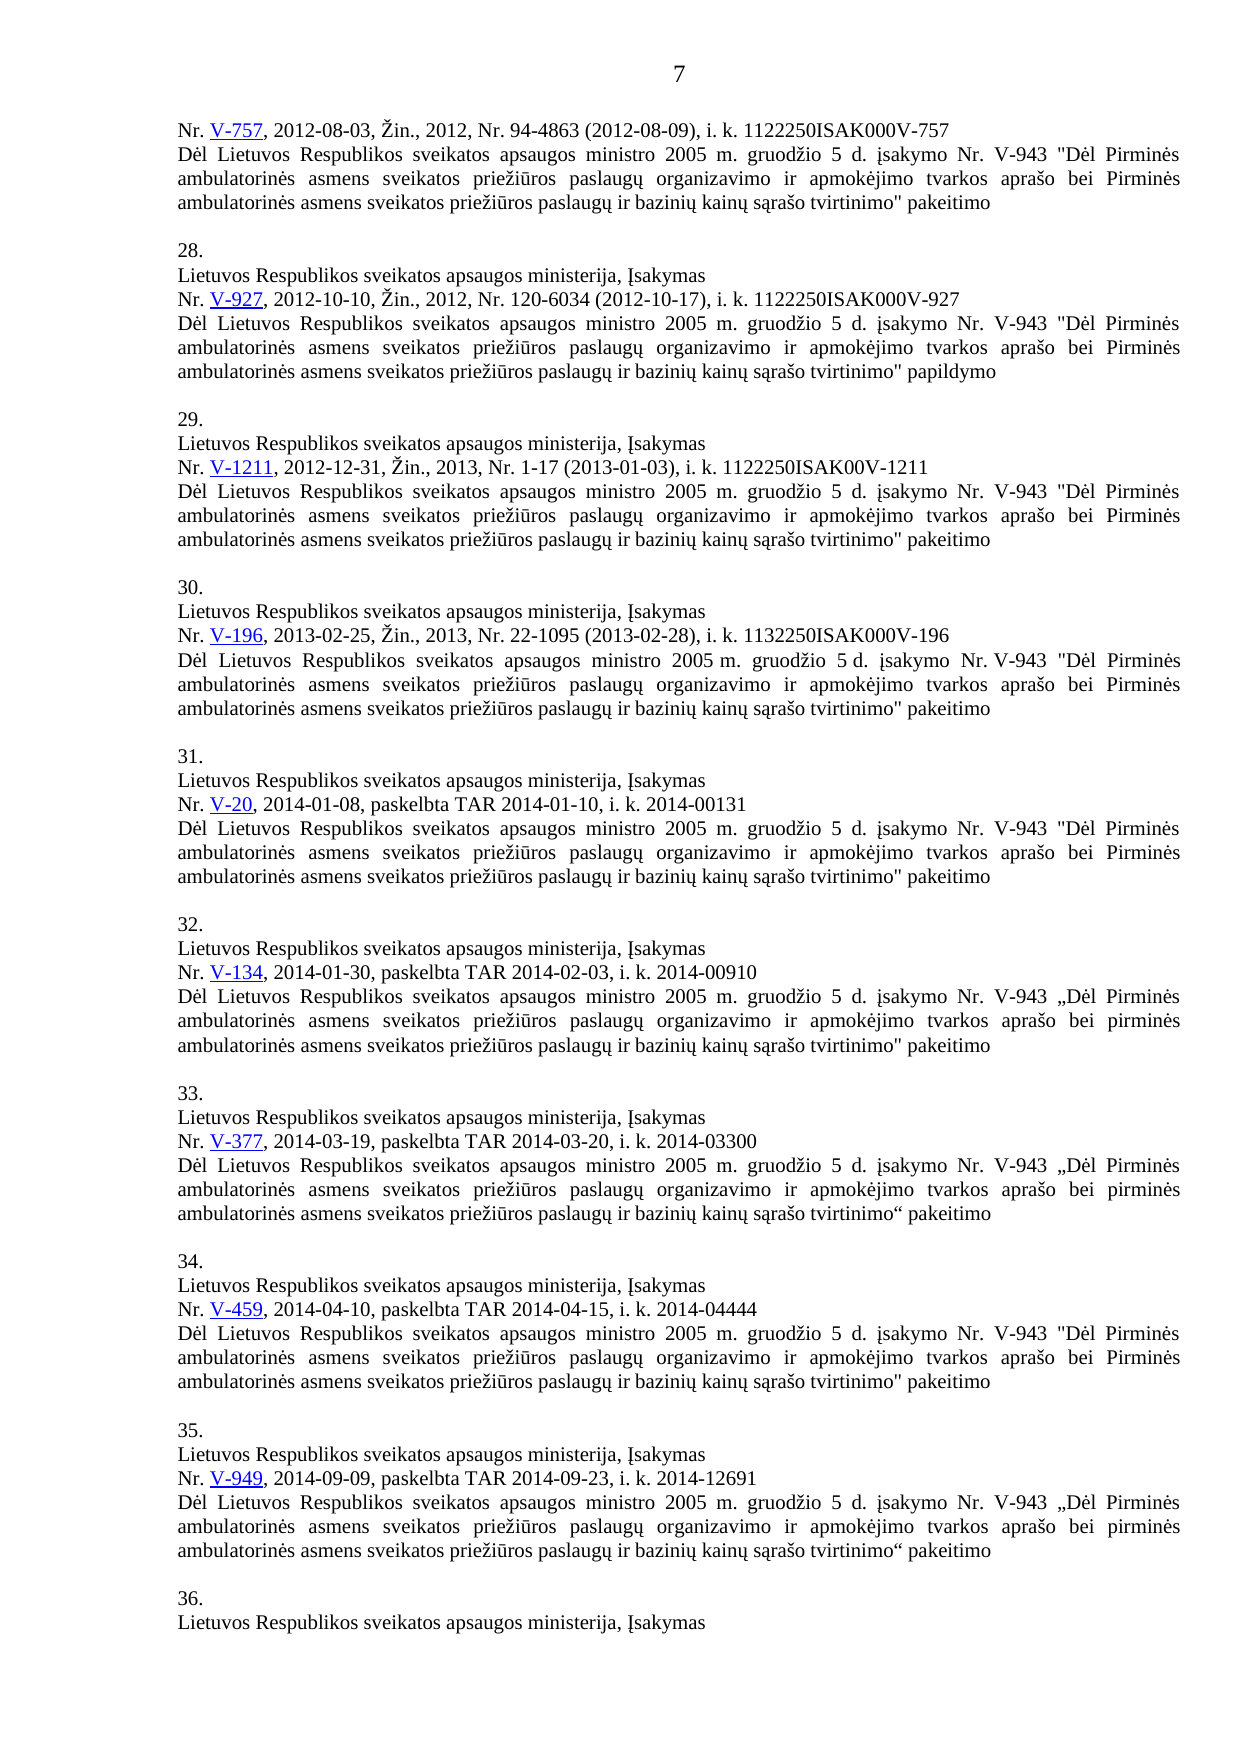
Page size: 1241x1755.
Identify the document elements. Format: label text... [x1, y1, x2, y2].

text Dėl Lietuvos Respublikos sveikatos apsaugos ministro 2005 m. gruodžio 5 d. įsakymo Nr. V-943 "Dėl Pirminės ambulatorinės asmens sveikatos priežiūros paslaugų organizavimo ir apmokėjimo tvarkos aprašo bei Pirminės ambulatorinės asmens sveikatos priežiūros paslaugų ir bazinių kainų sąrašo tvirtinimo" pakeitimo [177, 142, 1181, 214]
text 32. [177, 912, 1181, 936]
text 28. [177, 238, 1181, 262]
text Lietuvos Respublikos sveikatos apsaugos ministerija, Įsakymas [177, 768, 1181, 792]
text Dėl Lietuvos Respublikos sveikatos apsaugos ministro 2005 m. gruodžio 5 d. įsakymo Nr. V-943 „Dėl Pirminės ambulatorinės asmens sveikatos priežiūros paslaugų organizavimo ir apmokėjimo tvarkos aprašo bei pirminės ambulatorinės asmens sveikatos priežiūros paslaugų ir bazinių kainų sąrašo tvirtinimo“ pakeitimo [177, 1153, 1181, 1225]
text Lietuvos Respublikos sveikatos apsaugos ministerija, Įsakymas [177, 936, 1181, 960]
text Dėl Lietuvos Respublikos sveikatos apsaugos ministro 2005 m. gruodžio 5 d. įsakymo Nr. V-943 "Dėl Pirminės ambulatorinės asmens sveikatos priežiūros paslaugų organizavimo ir apmokėjimo tvarkos aprašo bei Pirminės ambulatorinės asmens sveikatos priežiūros paslaugų ir bazinių kainų sąrašo tvirtinimo" pakeitimo [177, 1321, 1181, 1393]
text Nr. V-134, 2014-01-30, paskelbta TAR 2014-02-03, i. k. 2014-00910 [177, 960, 1181, 984]
text 31. [177, 744, 1181, 768]
text Lietuvos Respublikos sveikatos apsaugos ministerija, Įsakymas [177, 1105, 1181, 1129]
text Nr. V-20, 2014-01-08, paskelbta TAR 2014-01-10, i. k. 2014-00131 [177, 792, 1181, 816]
text Dėl Lietuvos Respublikos sveikatos apsaugos ministro 2005 m. gruodžio 5 d. įsakymo Nr. V-943 "Dėl Pirminės ambulatorinės asmens sveikatos priežiūros paslaugų organizavimo ir apmokėjimo tvarkos aprašo bei Pirminės ambulatorinės asmens sveikatos priežiūros paslaugų ir bazinių kainų sąrašo tvirtinimo" papildymo [177, 311, 1181, 383]
text Dėl Lietuvos Respublikos sveikatos apsaugos ministro 2005 m. gruodžio 5 d. įsakymo Nr. V-943 „Dėl Pirminės ambulatorinės asmens sveikatos priežiūros paslaugų organizavimo ir apmokėjimo tvarkos aprašo bei pirminės ambulatorinės asmens sveikatos priežiūros paslaugų ir bazinių kainų sąrašo tvirtinimo" pakeitimo [177, 984, 1181, 1057]
text Lietuvos Respublikos sveikatos apsaugos ministerija, Įsakymas [177, 599, 1181, 623]
text 29. [177, 407, 1181, 431]
text Lietuvos Respublikos sveikatos apsaugos ministerija, Įsakymas [177, 262, 1181, 287]
text Dėl Lietuvos Respublikos sveikatos apsaugos ministro 2005 m. gruodžio 5 d. įsakymo Nr. V-943 "Dėl Pirminės ambulatorinės asmens sveikatos priežiūros paslaugų organizavimo ir apmokėjimo tvarkos aprašo bei Pirminės ambulatorinės asmens sveikatos priežiūros paslaugų ir bazinių kainų sąrašo tvirtinimo" pakeitimo [177, 479, 1181, 551]
text Nr. V-927, 2012-10-10, Žin., 2012, Nr. 120-6034 (2012-10-17), i. k. 1122250ISAK000V-927 [177, 287, 1181, 311]
text Dėl Lietuvos Respublikos sveikatos apsaugos ministro 2005 m. gruodžio 5 d. įsakymo Nr. V-943 „Dėl Pirminės ambulatorinės asmens sveikatos priežiūros paslaugų organizavimo ir apmokėjimo tvarkos aprašo bei pirminės ambulatorinės asmens sveikatos priežiūros paslaugų ir bazinių kainų sąrašo tvirtinimo“ pakeitimo [177, 1490, 1181, 1562]
text Lietuvos Respublikos sveikatos apsaugos ministerija, Įsakymas [177, 1610, 1181, 1634]
text Nr. V-377, 2014-03-19, paskelbta TAR 2014-03-20, i. k. 2014-03300 [177, 1129, 1181, 1153]
text 30. [177, 575, 1181, 599]
text 36. [177, 1586, 1181, 1610]
text Nr. V-1211, 2012-12-31, Žin., 2013, Nr. 1-17 (2013-01-03), i. k. 1122250ISAK00V-1211 [177, 455, 1181, 479]
text 34. [177, 1249, 1181, 1273]
text Dėl Lietuvos Respublikos sveikatos apsaugos ministro 2005 m. gruodžio 5 d. įsakymo Nr. V-943 "Dėl Pirminės ambulatorinės asmens sveikatos priežiūros paslaugų organizavimo ir apmokėjimo tvarkos aprašo bei Pirminės ambulatorinės asmens sveikatos priežiūros paslaugų ir bazinių kainų sąrašo tvirtinimo" pakeitimo [177, 816, 1181, 888]
text Dėl Lietuvos Respublikos sveikatos apsaugos ministro 2005 m. gruodžio 5 d. įsakymo Nr. V-943 "Dėl Pirminės ambulatorinės asmens sveikatos priežiūros paslaugų organizavimo ir apmokėjimo tvarkos aprašo bei Pirminės ambulatorinės asmens sveikatos priežiūros paslaugų ir bazinių kainų sąrašo tvirtinimo" pakeitimo [177, 647, 1181, 720]
text Nr. V-757, 2012-08-03, Žin., 2012, Nr. 94-4863 (2012-08-09), i. k. 1122250ISAK000V-757 [177, 118, 1181, 142]
text 33. [177, 1081, 1181, 1105]
text Nr. V-196, 2013-02-25, Žin., 2013, Nr. 22-1095 (2013-02-28), i. k. 1132250ISAK000V-196 [177, 623, 1181, 647]
text Lietuvos Respublikos sveikatos apsaugos ministerija, Įsakymas [177, 1273, 1181, 1297]
text Lietuvos Respublikos sveikatos apsaugos ministerija, Įsakymas [177, 431, 1181, 455]
text Nr. V-459, 2014-04-10, paskelbta TAR 2014-04-15, i. k. 2014-04444 [177, 1297, 1181, 1321]
text Lietuvos Respublikos sveikatos apsaugos ministerija, Įsakymas [177, 1442, 1181, 1466]
text 35. [177, 1417, 1181, 1442]
text Nr. V-949, 2014-09-09, paskelbta TAR 2014-09-23, i. k. 2014-12691 [177, 1466, 1181, 1490]
